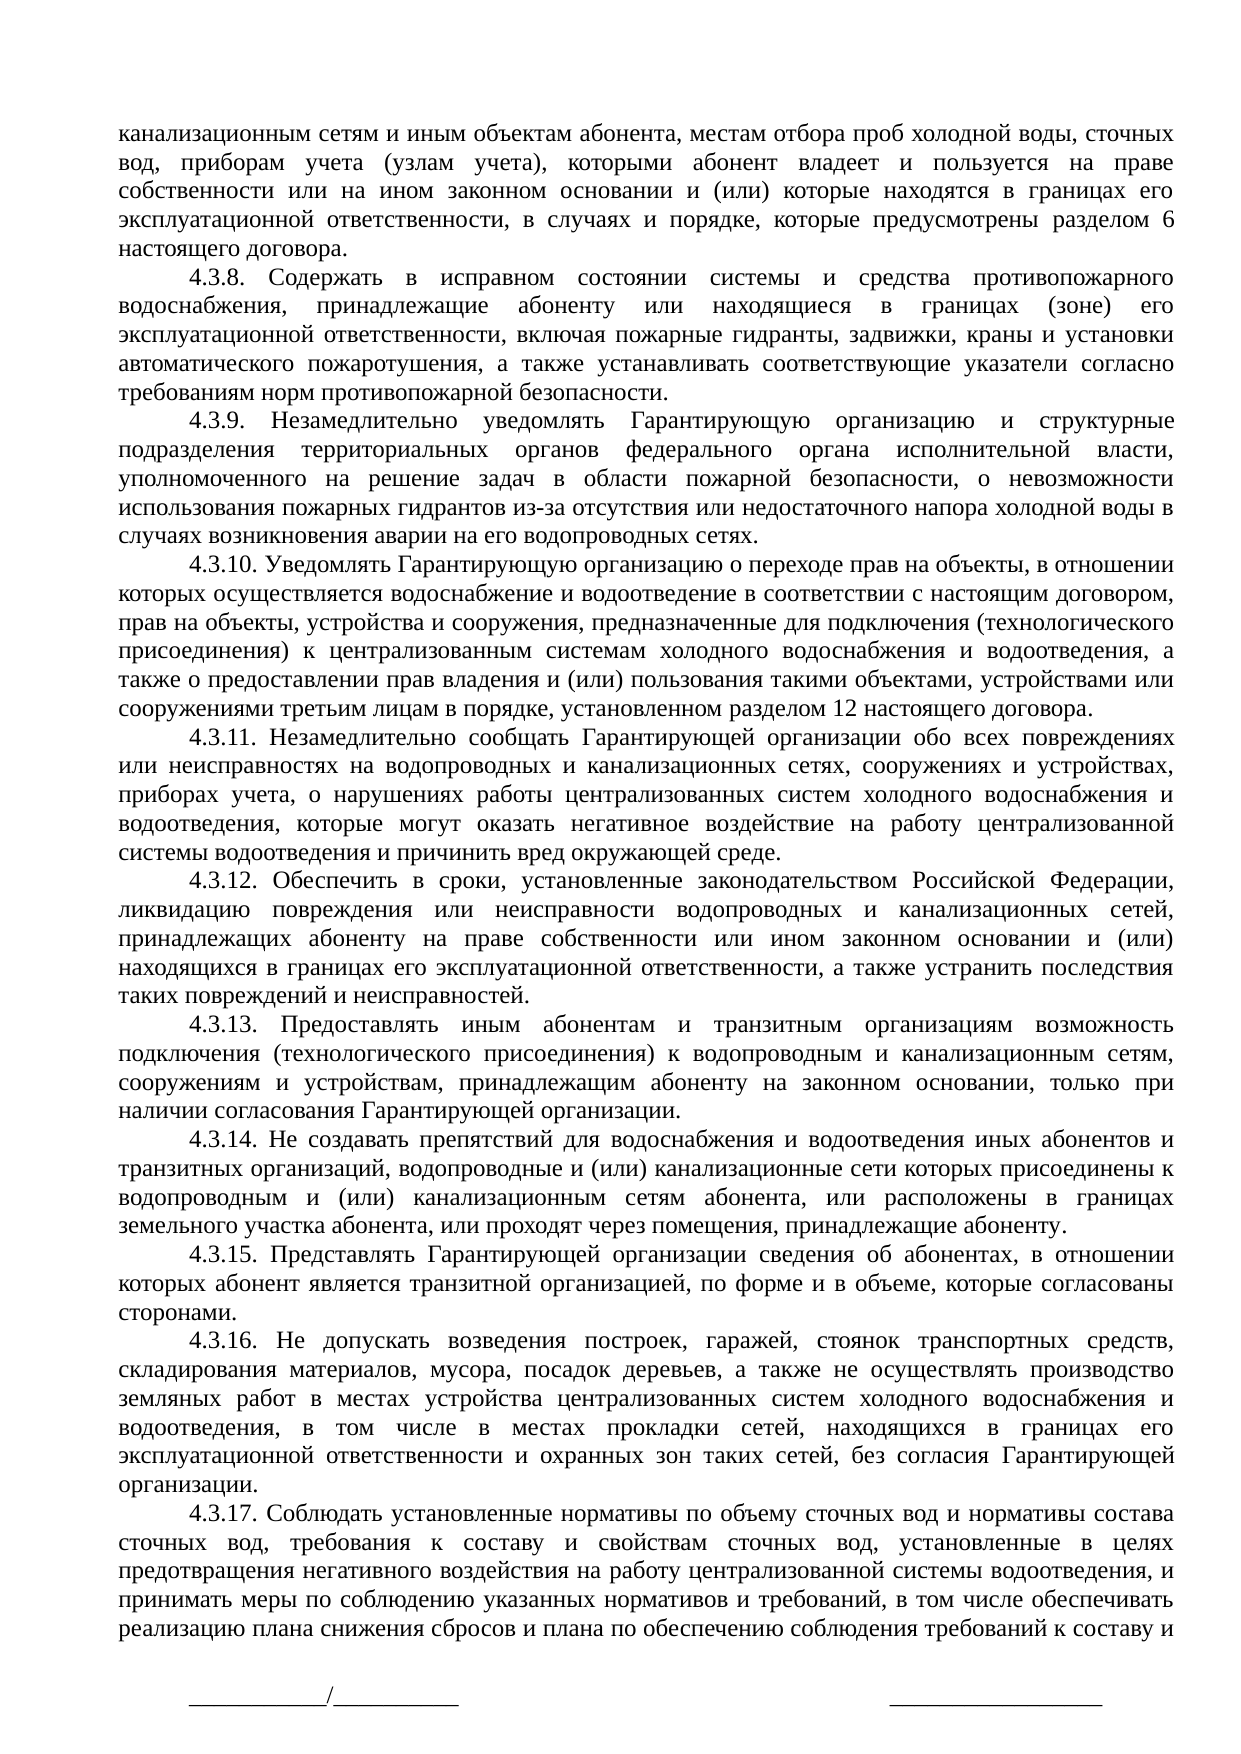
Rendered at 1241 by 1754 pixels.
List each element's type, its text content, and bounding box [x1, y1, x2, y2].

text 4.3.8. Содержать в исправном состоянии системы и средства противопожарного водоснабжения, принадлежащие абоненту или находящиеся в границах (зоне) его эксплуатационной ответственности, включая пожарные гидранты, задвижки, краны и установки автоматического пожаротушения, а также устанавливать соответствующие указатели согласно требованиям норм противопожарной безопасности. [118, 262, 1175, 406]
text 4.3.17. Соблюдать установленные нормативы по объему сточных вод и нормативы состава сточных вод, требования к составу и свойствам сточных вод, установленные в целях предотвращения негативного воздействия на работу централизованной системы водоотведения, и принимать меры по соблюдению указанных нормативов и требований, в том числе обеспечивать реализацию плана снижения сбросов и плана по обеспечению соблюдения требований к составу и [118, 1498, 1175, 1642]
text 4.3.9. Незамедлительно уведомлять Гарантирующую организацию и структурные подразделения территориальных органов федерального органа исполнительной власти, уполномоченного на решение задач в области пожарной безопасности, о невозможности использования пожарных гидрантов из-за отсутствия или недостаточного напора холодной воды в случаях возникновения аварии на его водопроводных сетях. [118, 406, 1175, 549]
text 4.3.12. Обеспечить в сроки, установленные законодательством Российской Федерации, ликвидацию повреждения или неисправности водопроводных и канализационных сетей, принадлежащих абоненту на праве собственности или ином законном основании и (или) находящихся в границах его эксплуатационной ответственности, а также устранить последствия таких повреждений и неисправностей. [118, 866, 1175, 1009]
text канализационным сетям и иным объектам абонента, местам отбора проб холодной воды, сточных вод, приборам учета (узлам учета), которыми абонент владеет и пользуется на праве собственности или на ином законном основании и (или) которые находятся в границах его эксплуатационной ответственности, в случаях и порядке, которые предусмотрены разделом 6 настоящего договора. [118, 118, 1175, 262]
text 4.3.10. Уведомлять Гарантирующую организацию о переходе прав на объекты, в отношении которых осуществляется водоснабжение и водоотведение в соответствии с настоящим договором, прав на объекты, устройства и сооружения, предназначенные для подключения (технологического присоединения) к централизованным системам холодного водоснабжения и водоотведения, а также о предоставлении прав владения и (или) пользования такими объектами, устройствами или сооружениями третьим лицам в порядке, установленном разделом 12 настоящего договора. [118, 549, 1175, 722]
text 4.3.16. Не допускать возведения построек, гаражей, стоянок транспортных средств, складирования материалов, мусора, посадок деревьев, а также не осуществлять производство земляных работ в местах устройства централизованных систем холодного водоснабжения и водоотведения, в том числе в местах прокладки сетей, находящихся в границах его эксплуатационной ответственности и охранных зон таких сетей, без согласия Гарантирующей организации. [118, 1326, 1175, 1498]
text 4.3.15. Представлять Гарантирующей организации сведения об абонентах, в отношении которых абонент является транзитной организацией, по форме и в объеме, которые согласованы сторонами. [118, 1239, 1175, 1326]
text 4.3.14. Не создавать препятствий для водоснабжения и водоотведения иных абонентов и транзитных организаций, водопроводные и (или) канализационные сети которых присоединены к водопроводным и (или) канализационным сетям абонента, или расположены в границах земельного участка абонента, или проходят через помещения, принадлежащие абоненту. [118, 1124, 1175, 1239]
text 4.3.11. Незамедлительно сообщать Гарантирующей организации обо всех повреждениях или неисправностях на водопроводных и канализационных сетях, сооружениях и устройствах, приборах учета, о нарушениях работы централизованных систем холодного водоснабжения и водоотведения, которые могут оказать негативное воздействие на работу централизованной системы водоотведения и причинить вред окружающей среде. [118, 722, 1175, 866]
text 4.3.13. Предоставлять иным абонентам и транзитным организациям возможность подключения (технологического присоединения) к водопроводным и канализационным сетям, сооружениям и устройствам, принадлежащим абоненту на законном основании, только при наличии согласования Гарантирующей организации. [118, 1009, 1175, 1124]
